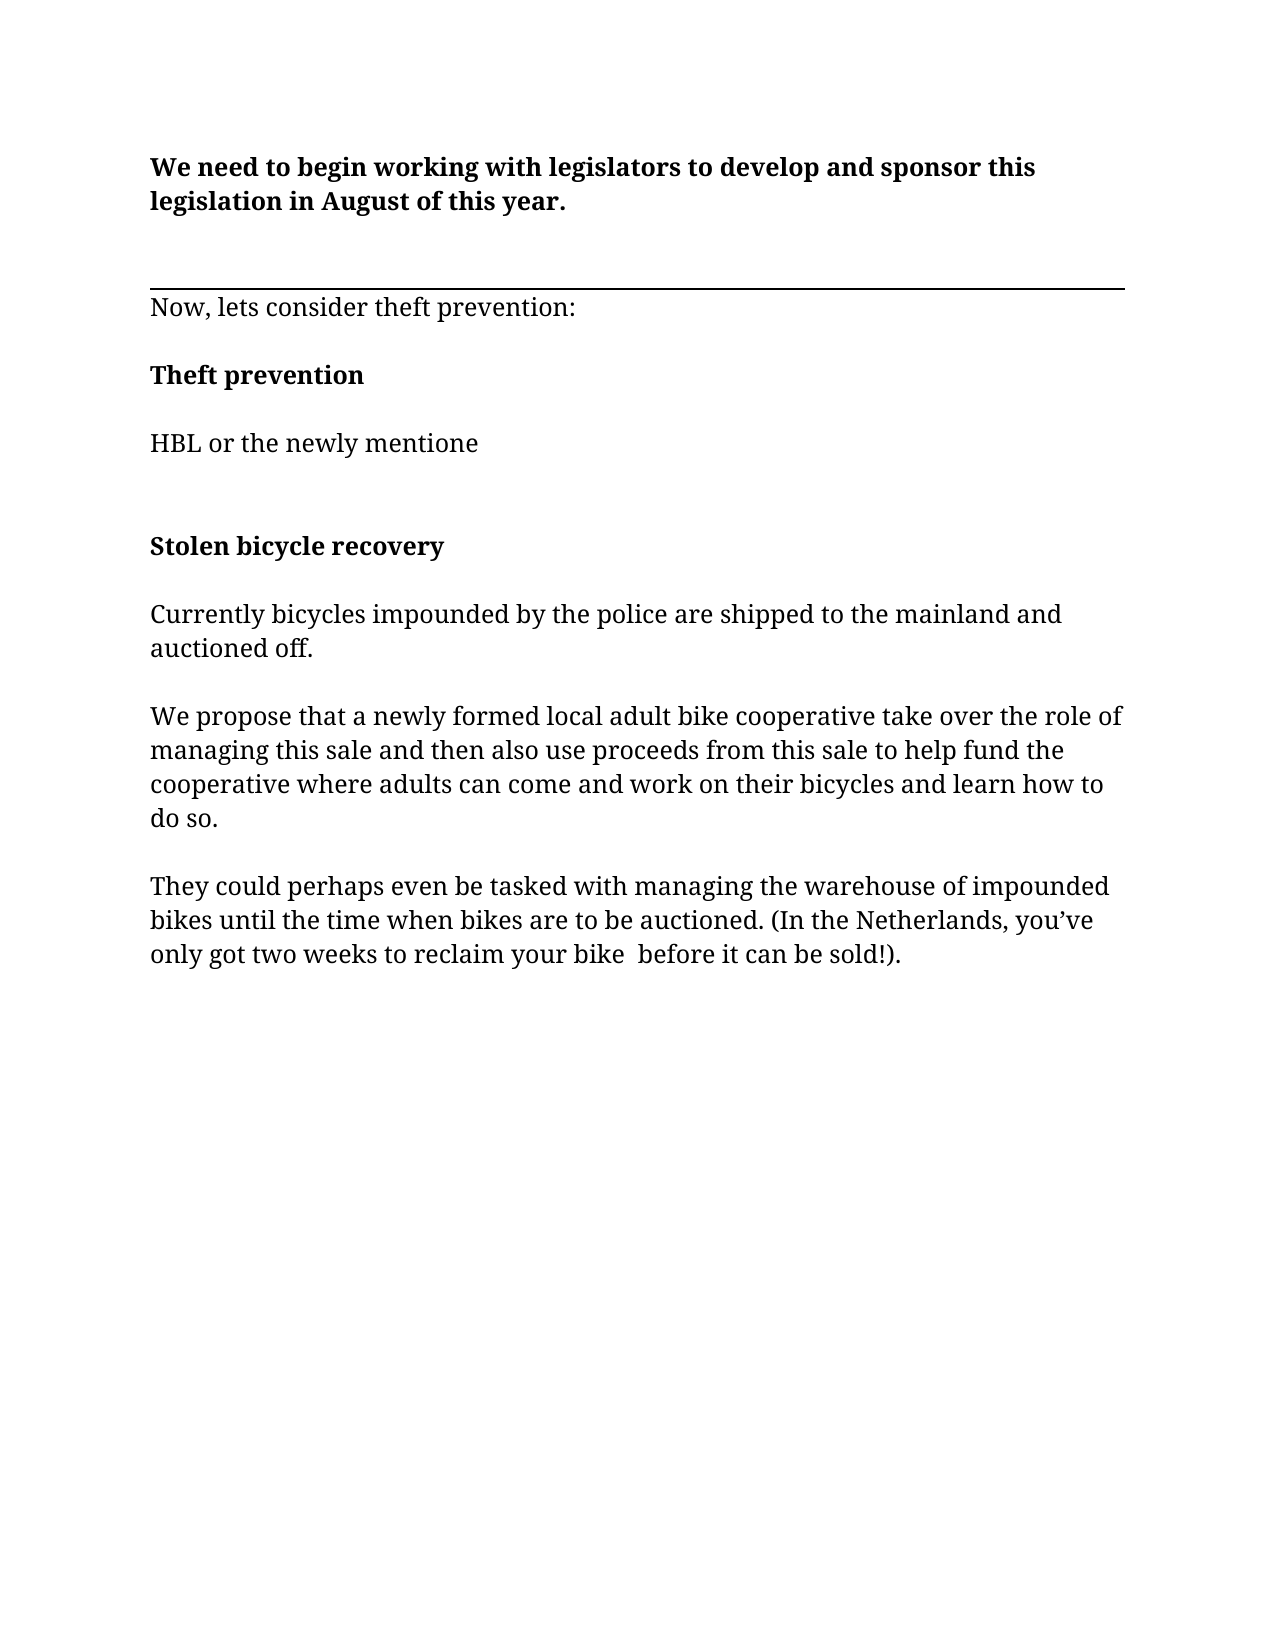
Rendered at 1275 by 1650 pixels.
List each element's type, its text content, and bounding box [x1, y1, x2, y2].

text They could perhaps even be tasked with managing the warehouse of impounded bikes until the time when bikes are to be auctioned. (In the Netherlands, you’ve only got two weeks to reclaim your bike before it can be sold!). [150, 869, 1125, 971]
text Stolen bicycle recovery [150, 528, 1125, 562]
text Currently bicycles impounded by the police are shipped to the mainland and auctioned off. [150, 596, 1125, 664]
text Theft prevention [150, 358, 1125, 392]
text HBL or the newly mentione [150, 426, 1125, 460]
text We propose that a newly formed local adult bike cooperative take over the role of managing this sale and then also use proceeds from this sale to help fund the cooperative where adults can come and work on their bicycles and learn how to do so. [150, 699, 1125, 835]
text We need to begin working with legislators to develop and sponsor this legislation in August of this year. [150, 150, 1125, 218]
text Now, lets consider theft prevention: [150, 290, 1125, 324]
